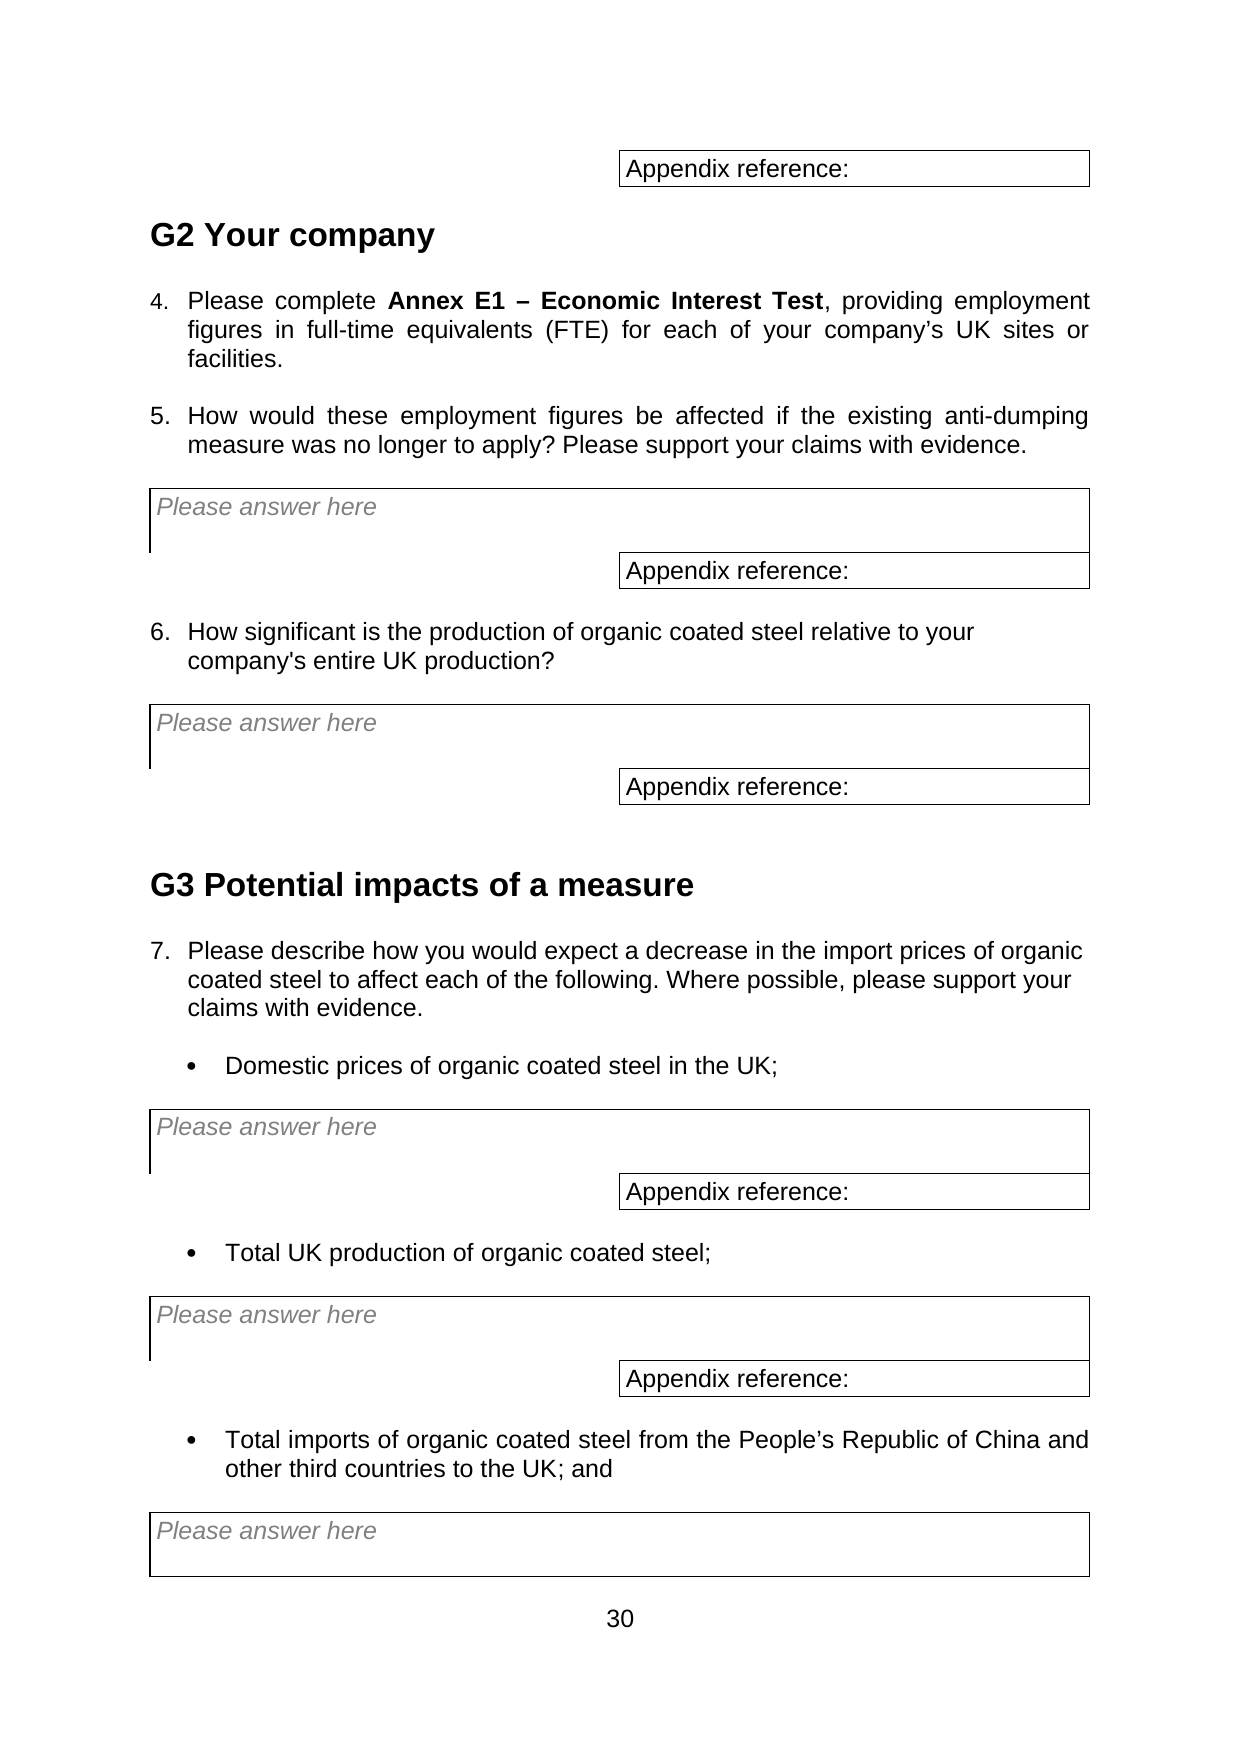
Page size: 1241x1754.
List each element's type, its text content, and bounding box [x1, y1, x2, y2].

list How would these employment figures be affected if the existing anti-dumping measure was no longer to apply? Please support your claims with evidence. [150, 401, 1090, 459]
subtitle G2 Your company [150, 215, 1090, 254]
table_cell [150, 769, 619, 804]
list How significant is the production of organic coated steel relative to your company's entire UK production? [150, 617, 1090, 675]
table_cell Appendix reference: [620, 553, 1089, 588]
list Domestic prices of organic coated steel in the UK; [187, 1051, 1090, 1080]
table_cell [150, 151, 619, 186]
list Total UK production of organic coated steel; [187, 1238, 1090, 1267]
table_header Please answer here [151, 705, 1089, 768]
table_cell [150, 553, 619, 588]
list Please describe how you would expect a decrease in the import prices of organic coated steel to affect each of the following. Where possible, please support your claims with evidence. [150, 936, 1090, 1022]
table_cell Appendix reference: [620, 1361, 1089, 1396]
subtitle G3 Potential impacts of a measure [150, 865, 1090, 903]
table_header Please answer here [151, 1513, 1089, 1576]
table_cell Appendix reference: [620, 769, 1089, 804]
list Please complete Annex E1 – Economic Interest Test, providing employment figures in full-time equivalents (FTE) for each of your company’s UK sites or facilities. [150, 286, 1090, 373]
table_header Please answer here [151, 1110, 1089, 1173]
table_cell [150, 1174, 619, 1208]
table_header Please answer here [151, 1297, 1089, 1360]
table_cell Appendix reference: [620, 1174, 1089, 1208]
table_cell [150, 1361, 619, 1396]
table_header Please answer here [151, 489, 1089, 552]
table_cell Appendix reference: [620, 151, 1089, 186]
list Total imports of organic coated steel from the People’s Republic of China and other third countries to the UK; and [187, 1426, 1090, 1483]
